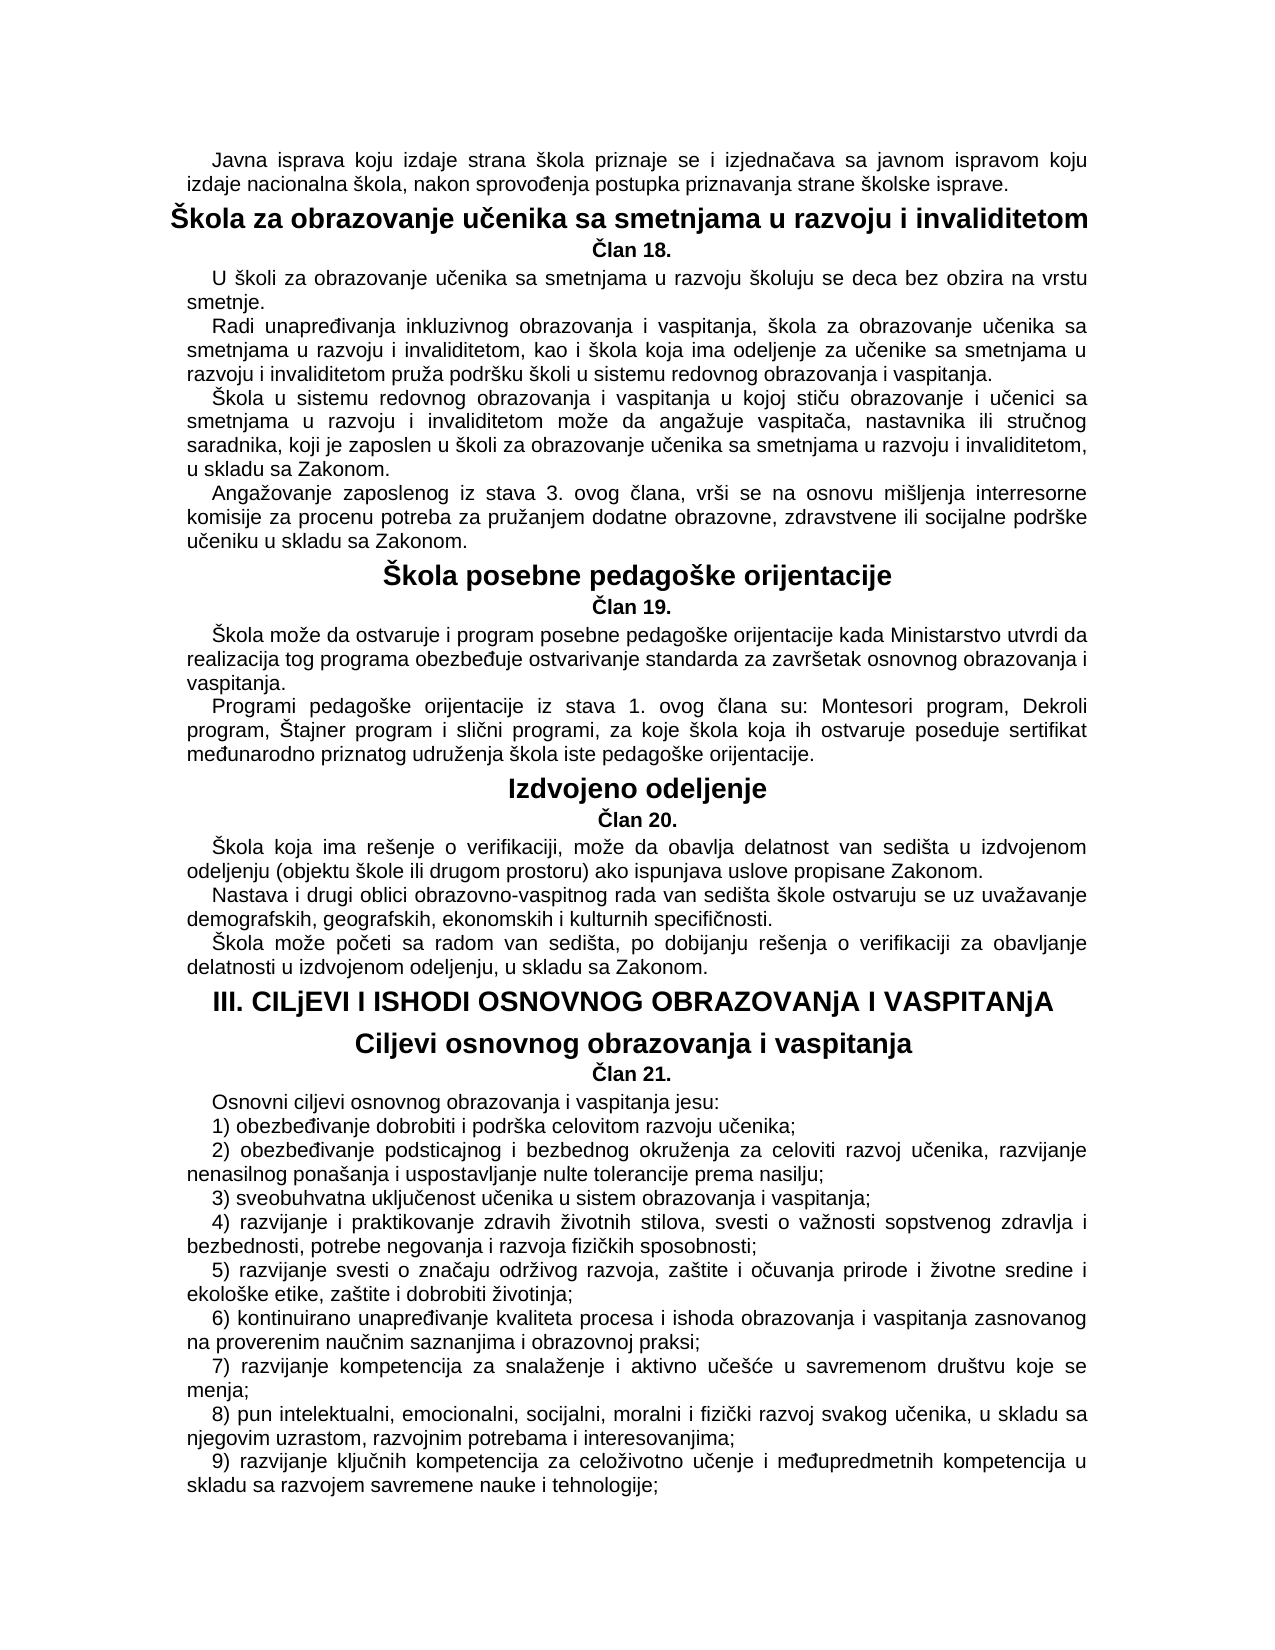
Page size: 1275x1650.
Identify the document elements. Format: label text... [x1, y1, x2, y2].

text Angažovanje zaposlenog iz stava 3. ovog člana, vrši se na osnovu mišljenja interresorne komisije za procenu potreba za pružanjem dodatne obrazovne, zdravstvene ili socijalne podrške učeniku u skladu sa Zakonom. [187, 481, 1088, 553]
text Član 18. ﻿ [148, 238, 1127, 262]
text Škola u sistemu redovnog obrazovanja i vaspitanja u kojoj stiču obrazovanje i učenici sa smetnjama u razvoju i invaliditetom može da angažuje vaspitača, nastavnika ili stručnog saradnika, koji je zaposlen u školi za obrazovanje učenika sa smetnjama u razvoju i invaliditetom, u skladu sa Zakonom. [187, 385, 1088, 481]
text 1) obezbeđivanje dobrobiti i podrška celovitom razvoju učenika; [187, 1114, 1088, 1138]
text Škola posebne pedagoške orijentacije [148, 559, 1127, 592]
text U školi za obrazovanje učenika sa smetnjama u razvoju školuju se deca bez obzira na vrstu smetnje. [187, 266, 1088, 313]
text 9) razvijanje ključnih kompetencija za celoživotno učenje i međupredmetnih kompetencija u skladu sa razvojem savremene nauke i tehnologije; [187, 1449, 1088, 1497]
text 4) razvijanje i praktikovanje zdravih životnih stilova, svesti o važnosti sopstvenog zdravlja i bezbednosti, potrebe negovanja i razvoja fizičkih sposobnosti; [187, 1210, 1088, 1258]
text Izdvojeno odeljenje [148, 772, 1127, 805]
text 3) sveobuhvatna uključenost učenika u sistem obrazovanja i vaspitanja; [187, 1186, 1088, 1210]
text Nastava i drugi oblici obrazovno-vaspitnog rada van sedišta škole ostvaruju se uz uvažavanje demografskih, geografskih, ekonomskih i kulturnih specifičnosti. [187, 883, 1088, 931]
text Osnovni ciljevi osnovnog obrazovanja i vaspitanja jesu: [187, 1090, 1088, 1114]
text Programi pedagoške orijentacije iz stava 1. ovog člana su: Montesori program, Dekroli program, Štajner program i slični programi, za koje škola koja ih ostvaruje poseduje sertifikat međunarodno priznatog udruženja škola iste pedagoške orijentacije. [187, 694, 1088, 766]
text Škola za obrazovanje učenika sa smetnjama u razvoju i invaliditetom ﻿ [148, 202, 1127, 235]
text Član 20. [148, 808, 1127, 832]
text Član 19. ﻿ [148, 595, 1127, 619]
text Radi unapređivanja inkluzivnog obrazovanja i vaspitanja, škola za obrazovanje učenika sa smetnjama u razvoju i invaliditetom, kao i škola koja ima odeljenje za učenike sa smetnjama u razvoju i invaliditetom pruža podršku školi u sistemu redovnog obrazovanja i vaspitanja. [187, 313, 1088, 385]
text 8) pun intelektualni, emocionalni, socijalni, moralni i fizički razvoj svakog učenika, u skladu sa njegovim uzrastom, razvojnim potrebama i interesovanjima; [187, 1401, 1088, 1449]
text Škola može početi sa radom van sedišta, po dobijanju rešenja o verifikaciji za obavljanje delatnosti u izdvojenom odeljenju, u skladu sa Zakonom. [187, 931, 1088, 979]
text Škola može da ostvaruje i program posebne pedagoške orijentacije kada Ministarstvo utvrdi da realizacija tog programa obezbeđuje ostvarivanje standarda za završetak osnovnog obrazovanja i vaspitanja. [187, 622, 1088, 694]
text Škola koja ima rešenje o verifikaciji, može da obavlja delatnost van sedišta u izdvojenom odeljenju (objektu škole ili drugom prostoru) ako ispunjava uslove propisane Zakonom. [187, 835, 1088, 883]
text 7) razvijanje kompetencija za snalaženje i aktivno učešće u savremenom društvu koje se menja; [187, 1353, 1088, 1401]
text Javna isprava koju izdaje strana škola priznaje se i izjednačava sa javnom ispravom koju izdaje nacionalna škola, nakon sprovođenja postupka priznavanja strane školske isprave. [187, 148, 1088, 196]
text Ciljevi osnovnog obrazovanja i vaspitanja [148, 1027, 1127, 1059]
text III. CILjEVI I ISHODI OSNOVNOG OBRAZOVANjA I VASPITANjA [171, 985, 1104, 1017]
text Član 21. ﻿ [148, 1062, 1127, 1087]
text 5) razvijanje svesti o značaju održivog razvoja, zaštite i očuvanja prirode i životne sredine i ekološke etike, zaštite i dobrobiti životinja; [187, 1258, 1088, 1306]
text 6) kontinuirano unapređivanje kvaliteta procesa i ishoda obrazovanja i vaspitanja zasnovanog na proverenim naučnim saznanjima i obrazovnoj praksi; [187, 1306, 1088, 1353]
text 2) obezbeđivanje podsticajnog i bezbednog okruženja za celoviti razvoj učenika, razvijanje nenasilnog ponašanja i uspostavljanje nulte tolerancije prema nasilju; [187, 1138, 1088, 1186]
